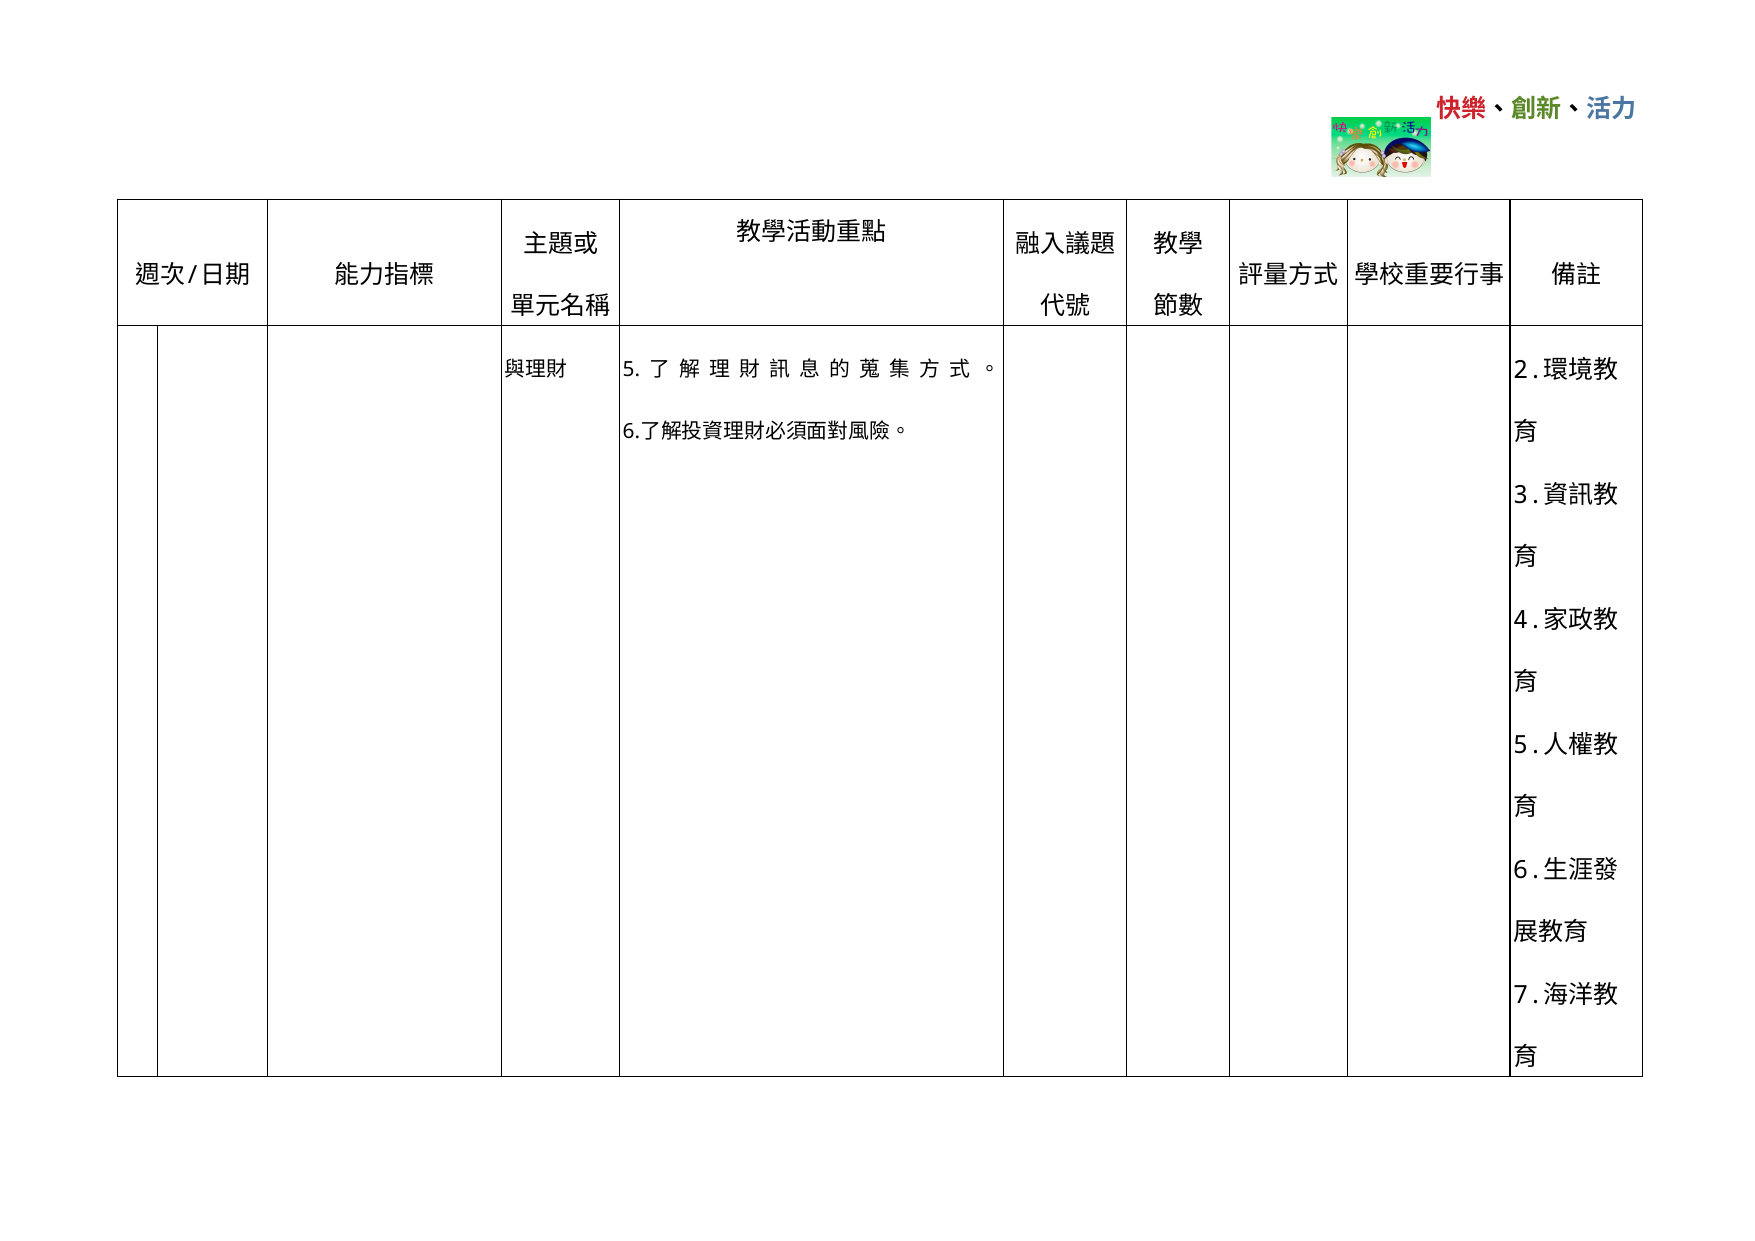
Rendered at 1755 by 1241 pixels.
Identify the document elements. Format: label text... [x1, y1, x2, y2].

table_cell [268, 326, 501, 1076]
table_header 能力指標 [268, 200, 501, 324]
table_header 融入議題 代號 [1004, 200, 1126, 324]
table_cell [1348, 326, 1509, 1076]
table_header 主題或 單元名稱 [502, 200, 619, 324]
table_cell 與理財 [502, 326, 619, 1076]
table_cell 融入教育 議題代號： 1.性別平等教育 2.環境教育 3.資訊教育 4.家政教育 5.人權教育 6.生涯發展教育 7.海洋教育 8.本土語言 9.圖資利用及閱讀教育 10.資訊倫理與安全健康上網教育 11.品德教育 12.家庭教育 13.國防教育 14.法治教育 [1511, 326, 1642, 1076]
table_cell [158, 326, 267, 1076]
table_header 學校重要行事 [1348, 200, 1509, 324]
table_header 教學 節數 [1127, 200, 1229, 324]
table_header 週次/日期 [118, 200, 267, 324]
table_cell [1004, 326, 1126, 1076]
table_cell [1230, 326, 1347, 1076]
table_cell [118, 326, 157, 1076]
table_header 評量方式 [1230, 200, 1347, 324]
table_header 教學活動重點 [620, 200, 1003, 324]
table_cell 5.了解理財訊息的蒐集方式。 6.了解投資理財必須面對風險。 [620, 326, 1003, 1076]
table_cell [1127, 326, 1229, 1076]
table_header 備註 [1511, 200, 1642, 324]
